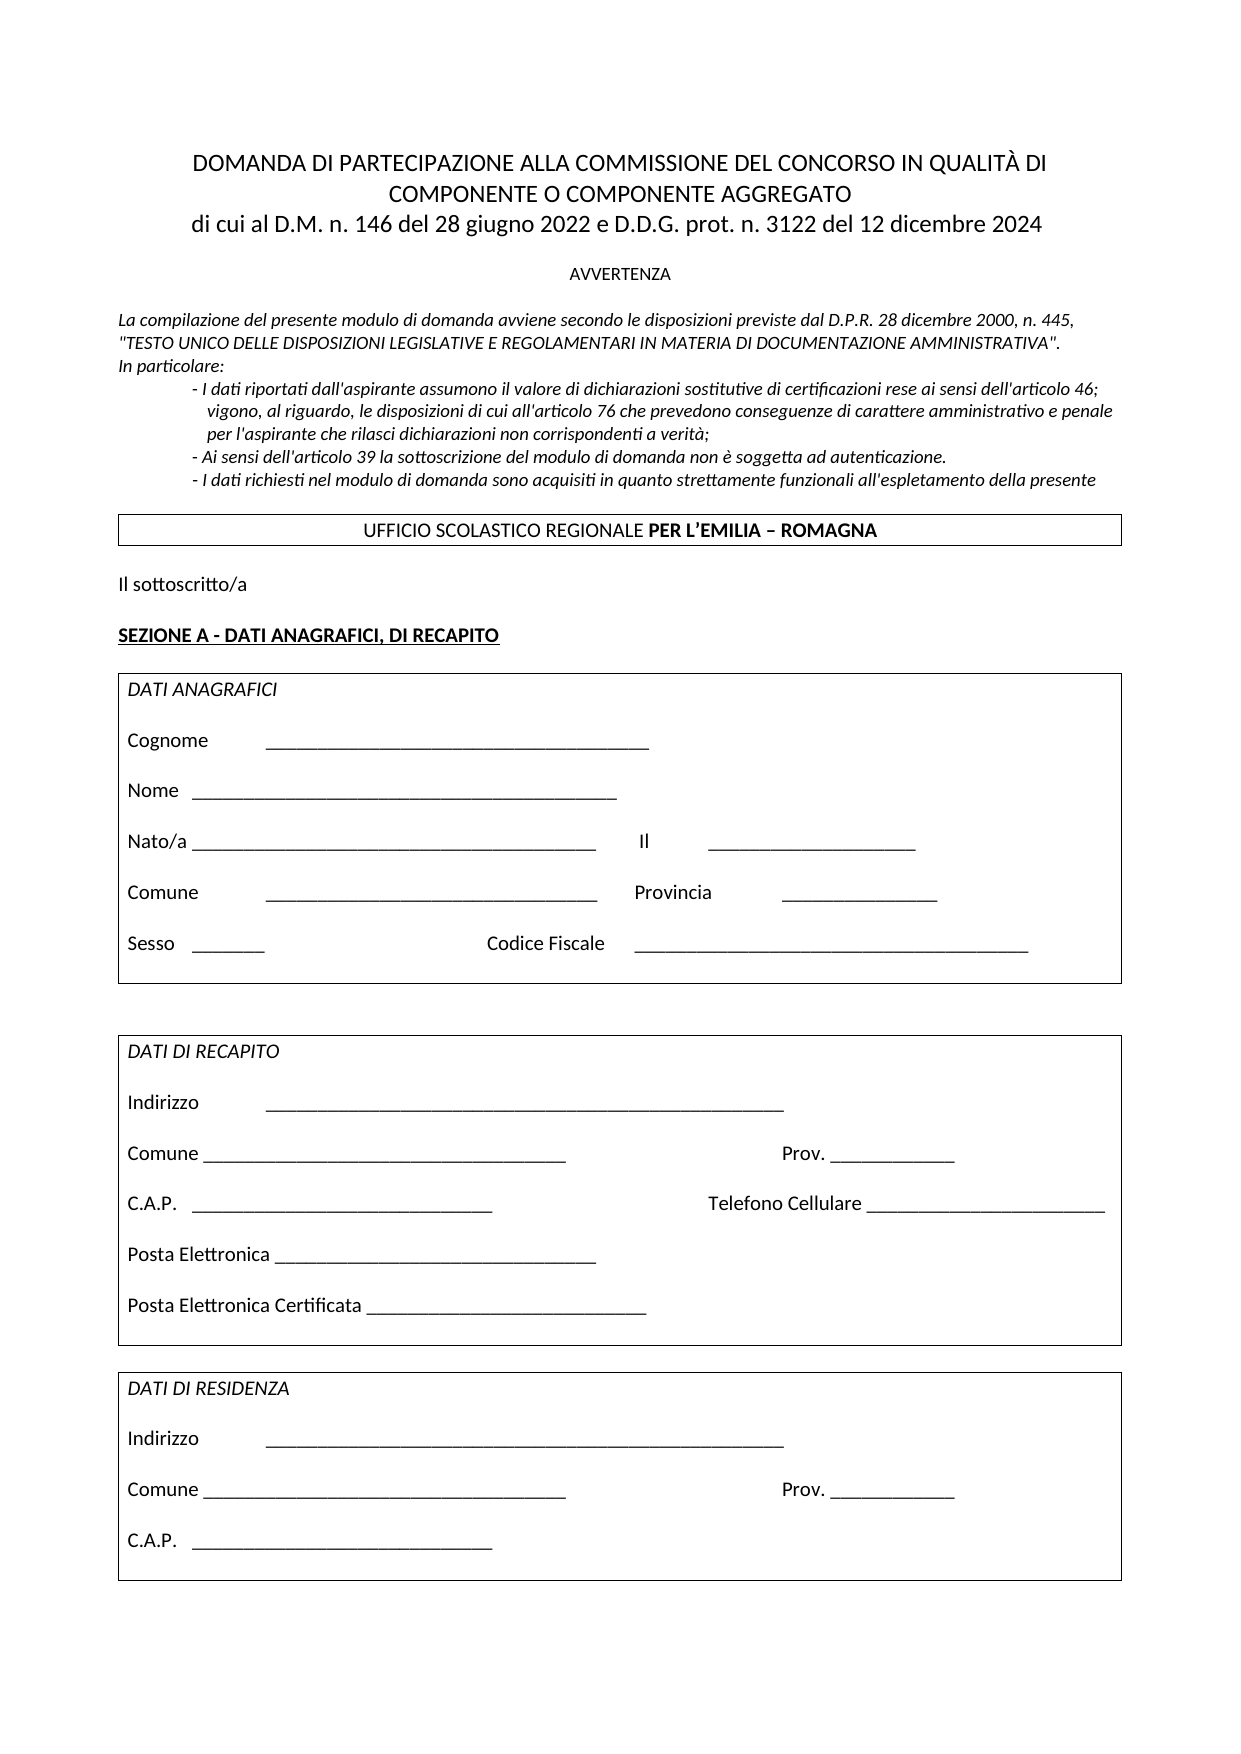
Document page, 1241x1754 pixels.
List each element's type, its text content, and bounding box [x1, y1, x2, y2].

text Il sottoscritto/a [118, 571, 1122, 597]
text di cui al D.M. n. 146 del 28 giugno 2022 e D.D.G. prot. n. 3122 del 12 dicembre 2024 [118, 209, 1122, 239]
text - I dati richiesti nel modulo di domanda sono acquisiti in quanto strettamente funzionali all'espletamento della presente [192, 468, 1122, 491]
text Comune ___________________________________ Prov. ____________ [119, 1137, 1121, 1165]
text Indirizzo __________________________________________________ [119, 1086, 1121, 1114]
text La compilazione del presente modulo di domanda avviene secondo le disposizioni previste dal D.P.R. 28 dicembre 2000, n. 445, [118, 308, 1122, 331]
text C.A.P. _____________________________ [119, 1524, 1121, 1553]
text DATI ANAGRAFICI [119, 674, 1121, 701]
text per l'aspirante che rilasci dichiarazioni non corrispondenti a verità; [207, 422, 1122, 445]
text Indirizzo __________________________________________________ [119, 1422, 1121, 1451]
text Cognome _____________________________________ [119, 724, 1121, 752]
text - Ai sensi dell'articolo 39 la sottoscrizione del modulo di domanda non è soggetta ad autenticazione. [192, 445, 1122, 468]
text DOMANDA DI PARTECIPAZIONE ALLA COMMISSIONE DEL CONCORSO IN QUALITÀ DI COMPONENTE O COMPONENTE AGGREGATO [118, 148, 1122, 209]
text AVVERTENZA [118, 262, 1122, 285]
text Nome _________________________________________ [119, 774, 1121, 803]
text UFFICIO SCOLASTICO REGIONALE PER L’EMILIA – ROMAGNA [119, 515, 1121, 545]
text DATI DI RECAPITO [119, 1036, 1121, 1063]
text DATI DI RESIDENZA [119, 1373, 1121, 1400]
text Nato/a _______________________________________ Il ____________________ [119, 825, 1121, 854]
text vigono, al riguardo, le disposizioni di cui all'articolo 76 che prevedono conseguenze di carattere amministrativo e penale [207, 399, 1122, 422]
text Comune ________________________________ Provincia _______________ [119, 876, 1121, 905]
text Sesso _______ Codice Fiscale ______________________________________ [119, 927, 1121, 956]
text Posta Elettronica _______________________________ [119, 1238, 1121, 1267]
text Posta Elettronica Certificata ___________________________ [119, 1289, 1121, 1318]
text - I dati riportati dall'aspirante assumono il valore di dichiarazioni sostitutive di certificazioni rese ai sensi dell'articolo 46; [192, 377, 1122, 399]
text SEZIONE A - DATI ANAGRAFICI, DI RECAPITO [118, 622, 1122, 647]
text C.A.P. _____________________________ Telefono Cellulare _______________________ [119, 1187, 1121, 1216]
text Comune ___________________________________ Prov. ____________ [119, 1473, 1121, 1502]
text "TESTO UNICO DELLE DISPOSIZIONI LEGISLATIVE E REGOLAMENTARI IN MATERIA DI DOCUMENTAZIONE AMMINISTRATIVA". [118, 331, 1122, 354]
text In particolare: [118, 354, 1122, 377]
